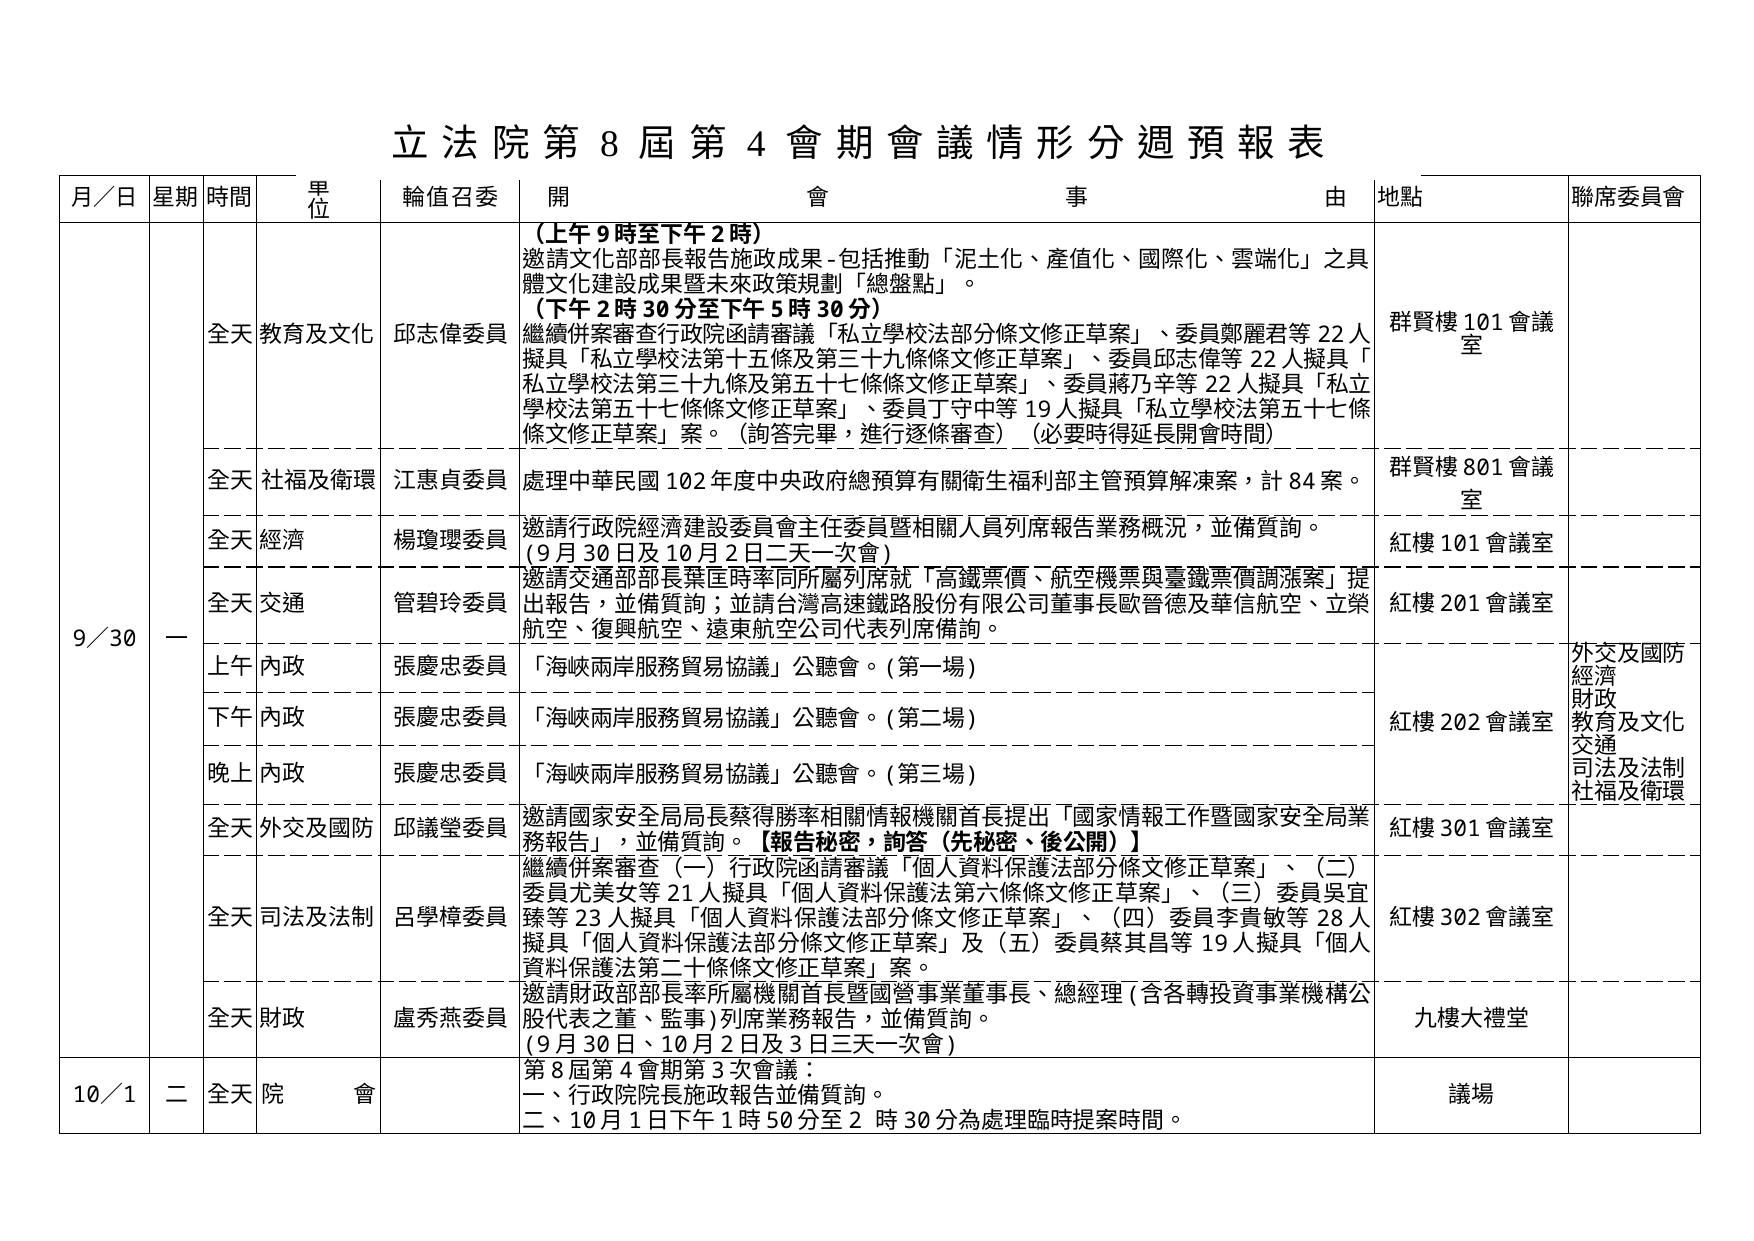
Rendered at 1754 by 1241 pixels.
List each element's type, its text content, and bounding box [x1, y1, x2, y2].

table_cell 10／1 [60, 1058, 149, 1133]
table_cell 第8屆第4會期第3次會議： 一、行政院院長施政報告並備質詢。 二、10月1日下午1時50分至2 時30分為處理臨時提案時間。 [520, 1058, 1374, 1133]
table_cell 內政 [257, 745, 380, 804]
table_cell 邀請財政部部長率所屬機關首長暨國營事業董事長、總經理(含各轉投資事業機構公股代表之董、監事)列席業務報告，並備質詢。 (9月30日、10月2日及3日三天一次會) [520, 981, 1374, 1057]
table_cell 一 [150, 223, 203, 1057]
table_cell 紅樓101會議室 [1375, 515, 1568, 566]
table_cell [1569, 566, 1700, 642]
table_cell 社福及衛環 [257, 448, 380, 515]
table_cell 「海峽兩岸服務貿易協議」公聽會。(第一場) [520, 643, 1374, 692]
table_header 單 位 [257, 176, 380, 222]
table_cell 經濟 [257, 515, 380, 566]
table_cell 全天 [204, 981, 256, 1057]
table_cell 邀請行政院經濟建設委員會主任委員暨相關人員列席報告業務概況，並備質詢。 (9月30日及10月2日二天一次會) [520, 515, 1374, 566]
table_cell 「海峽兩岸服務貿易協議」公聽會。(第二場) [520, 692, 1374, 744]
table_cell 管碧玲委員 [381, 566, 519, 642]
table_cell 全天 [204, 855, 256, 981]
table_cell 盧秀燕委員 [381, 981, 519, 1057]
table_cell 九樓大禮堂 [1375, 981, 1568, 1057]
table_cell 內政 [257, 692, 380, 744]
table_cell 交通 [257, 566, 380, 642]
table_header 聯席委員會 [1569, 176, 1700, 222]
table_cell 內政 [257, 643, 380, 692]
table_cell [1569, 448, 1700, 515]
table_cell （上午9時至下午2時） 邀請文化部部長報告施政成果-包括推動「泥土化、產值化、國際化、雲端化」之具體文化建設成果暨未來政策規劃「總盤點」。 （下午2時30分至下午5時30分） 繼續併案審查行政院函請審議「私立學校法部分條文修正草案」、委員鄭麗君等22人擬具「私立學校法第十五條及第三十九條條文修正草案」、委員邱志偉等22人擬具「私立學校法第三十九條及第五十七條條文修正草案」、委員蔣乃辛等22人擬具「私立學校法第五十七條條文修正草案」、委員丁守中等19人擬具「私立學校法第五十七條條文修正草案」案。（詢答完畢，進行逐條審查）（必要時得延長開會時間） [520, 223, 1374, 448]
table_cell [1569, 1058, 1700, 1133]
table_cell 全天 [204, 223, 256, 448]
table_cell 外交及國防 [257, 804, 380, 855]
table_cell 處理中華民國102年度中央政府總預算有關衛生福利部主管預算解凍案，計84案。 [520, 448, 1374, 515]
table_cell [1569, 981, 1700, 1057]
table_cell 財政 [257, 981, 380, 1057]
table_cell 晚上 [204, 745, 256, 804]
table_cell 全天 [204, 804, 256, 855]
table_cell 邱議瑩委員 [381, 804, 519, 855]
table_cell 上午 [204, 643, 256, 692]
table_header 時間 [204, 176, 256, 222]
table_cell 紅樓302會議室 [1375, 855, 1568, 981]
table_cell 全天 [204, 448, 256, 515]
table_cell 張慶忠委員 [381, 745, 519, 804]
table_cell 議場 [1375, 1058, 1568, 1133]
table_header 輪值召委 [381, 180, 519, 222]
table_cell 9／30 [60, 223, 149, 1057]
table_header 地點 [1375, 176, 1568, 222]
table_cell 全天 [204, 1058, 256, 1133]
table_cell [381, 1058, 519, 1133]
table_cell 邀請國家安全局局長蔡得勝率相關情報機關首長提出「國家情報工作暨國家安全局業務報告」，並備質詢。【報告秘密，詢答（先秘密、後公開）】 [520, 804, 1374, 855]
table_cell 繼續併案審查（一）行政院函請審議「個人資料保護法部分條文修正草案」、（二）委員尤美女等21人擬具「個人資料保護法第六條條文修正草案」、（三）委員吳宜臻等23人擬具「個人資料保護法部分條文修正草案」、（四）委員李貴敏等28人擬具「個人資料保護法部分條文修正草案」及（五）委員蔡其昌等19人擬具「個人資料保護法第二十條條文修正草案」案。 [520, 855, 1374, 981]
table_header 開會事由 [520, 180, 1374, 222]
table_cell 紅樓301會議室 [1375, 804, 1568, 855]
table_cell 呂學樟委員 [381, 855, 519, 981]
table_cell 紅樓202會議室 [1375, 643, 1568, 804]
table_cell 全天 [204, 515, 256, 566]
table_cell [1569, 515, 1700, 566]
table_header 星期 [150, 176, 203, 222]
table_cell 二 [150, 1058, 203, 1133]
table_cell 江惠貞委員 [381, 448, 519, 515]
table_cell 邱志偉委員 [381, 223, 519, 448]
table_cell 張慶忠委員 [381, 692, 519, 744]
table_cell 下午 [204, 692, 256, 744]
table_cell 群賢樓101會議室 [1375, 223, 1568, 448]
table_cell 教育及文化 [257, 223, 380, 448]
table_cell 司法及法制 [257, 855, 380, 981]
text 立法院第8屆第4會期會議情形分週預報表 [311, 113, 1406, 167]
table_header 月／日 [60, 176, 149, 222]
table_cell [1569, 223, 1700, 448]
table_cell 「海峽兩岸服務貿易協議」公聽會。(第三場) [520, 745, 1374, 804]
table_cell 全天 [204, 566, 256, 642]
table_cell 楊瓊瓔委員 [381, 515, 519, 566]
table_cell [1569, 855, 1700, 981]
table_cell [1569, 804, 1700, 855]
table_cell 紅樓201會議室 [1375, 566, 1568, 642]
table_cell 群賢樓801會議室 [1375, 448, 1568, 515]
table_cell 張慶忠委員 [381, 643, 519, 692]
table_cell 院 會 [257, 1058, 380, 1133]
table_cell 邀請交通部部長葉匡時率同所屬列席就「高鐵票價、航空機票與臺鐵票價調漲案」提出報告，並備質詢；並請台灣高速鐵路股份有限公司董事長歐晉德及華信航空、立榮航空、復興航空、遠東航空公司代表列席備詢。 [520, 566, 1374, 642]
table_cell 外交及國防 經濟 財政 教育及文化交通 司法及法制社福及衛環 [1569, 643, 1700, 804]
